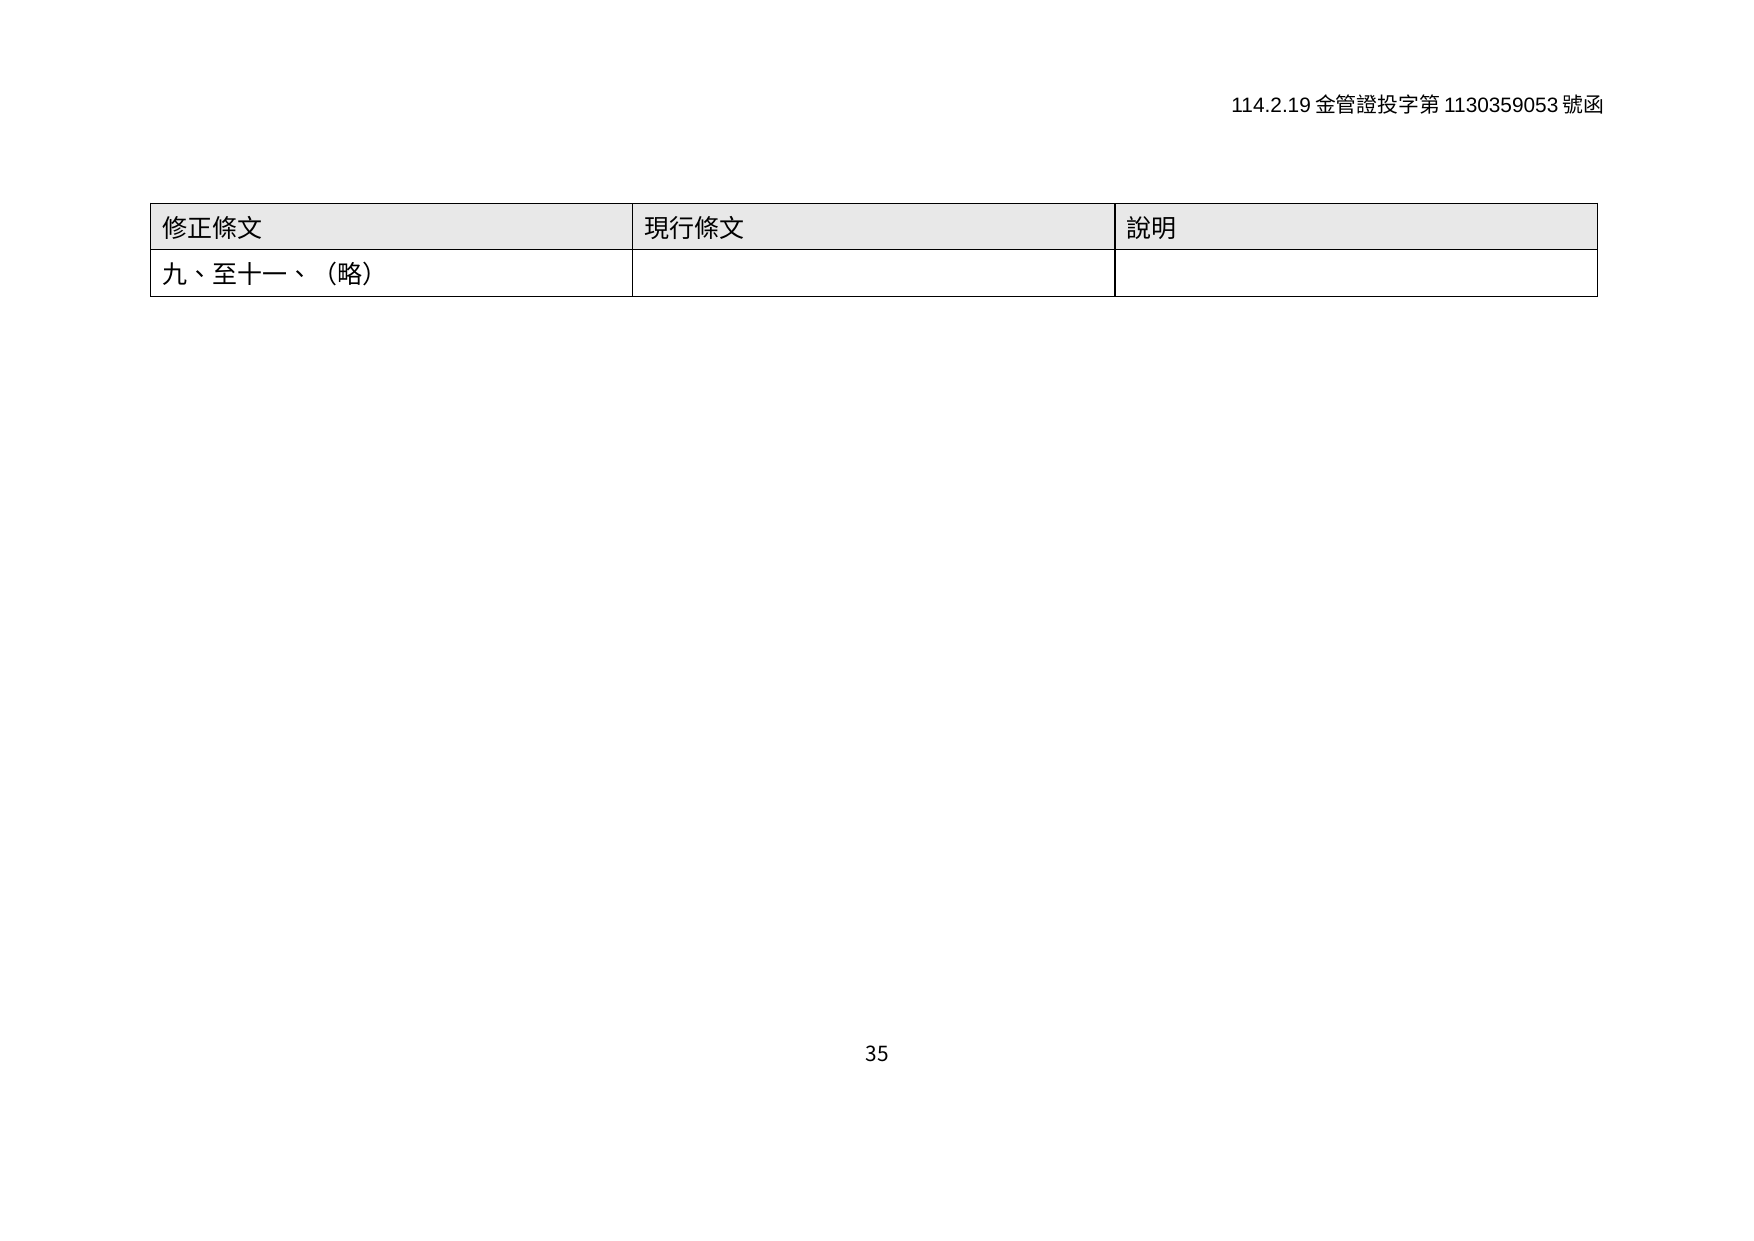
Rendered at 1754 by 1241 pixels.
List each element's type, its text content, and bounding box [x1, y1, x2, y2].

table_cell [1116, 250, 1597, 296]
table_cell [633, 250, 1114, 296]
table_header 說明 [1116, 204, 1597, 249]
table_cell 九、至十一、（略） [151, 250, 632, 296]
table_header 修正條文 [151, 204, 632, 249]
table_header 現行條文 [633, 204, 1114, 249]
